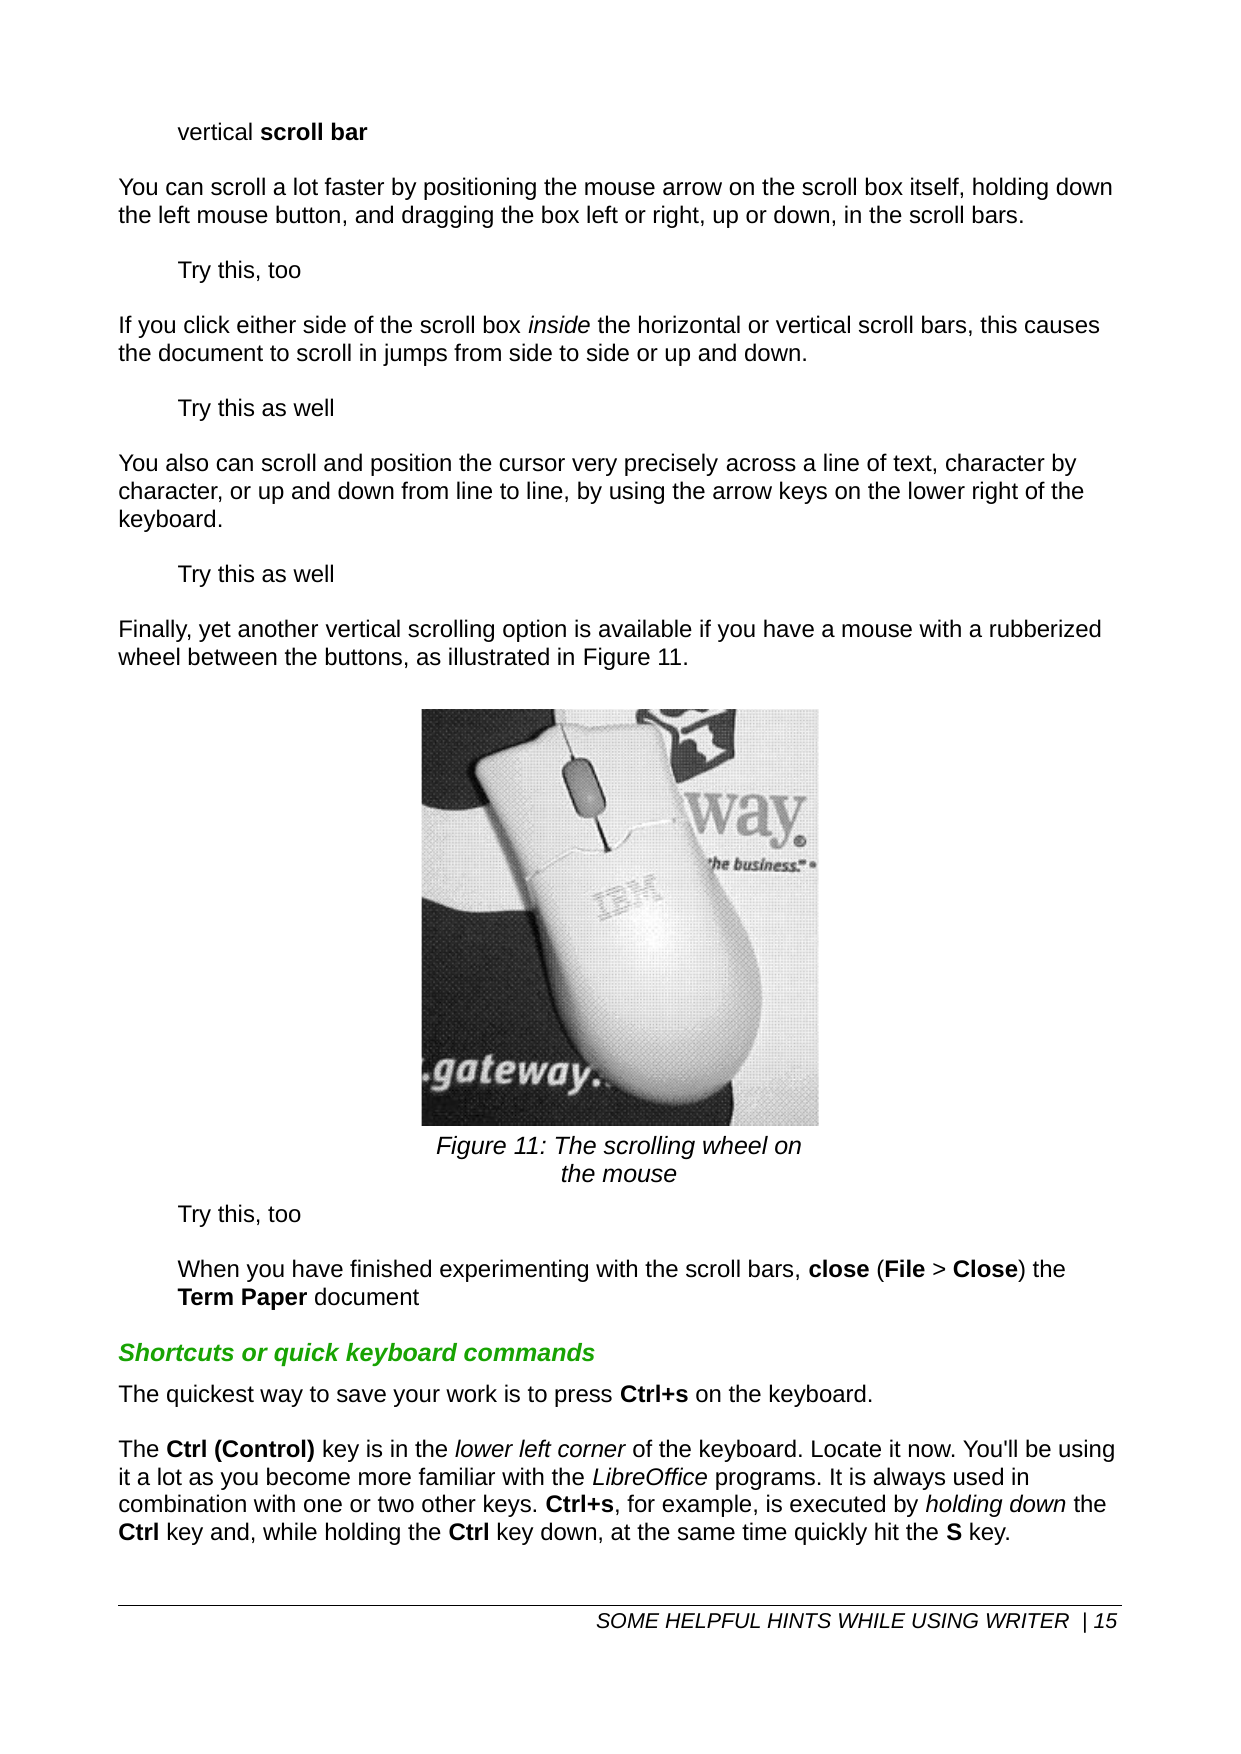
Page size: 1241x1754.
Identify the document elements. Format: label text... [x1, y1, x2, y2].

text Finally, yet another vertical scrolling option is available if you have a mouse with a rubberized wheel between the buttons, as illustrated in Figure 11. [118, 615, 1122, 670]
text If you click either side of the scroll box inside the horizontal or vertical scroll bars, this causes the document to scroll in jumps from side to side or up and down. [118, 311, 1122, 367]
text Try this as well [177, 394, 1122, 422]
subtitle Shortcuts or quick keyboard commands [118, 1334, 1122, 1368]
text The quickest way to save your work is to press Ctrl+s on the keyboard. [118, 1379, 1122, 1407]
text Try this, too [177, 1200, 1122, 1228]
picture [421, 709, 819, 1126]
text The Ctrl (Control) key is in the lower left corner of the keyboard. Locate it now. You'll be using it a lot as you become more familiar with the LibreOffice programs. It is always used in combination with one or two other keys. Ctrl+s, for example, is executed by holding down the Ctrl key and, while holding the Ctrl key down, at the same time quickly hit the S key. [118, 1435, 1122, 1545]
text Try this as well [177, 560, 1122, 587]
text Try this, too [177, 256, 1122, 284]
text When you have finished experimenting with the scroll bars, close (File > Close) the Term Paper document [177, 1255, 1122, 1311]
text You can scroll a lot faster by positioning the mouse arrow on the scroll box itself, holding down the left mouse button, and dragging the box left or right, up or down, in the scroll bars. [118, 173, 1122, 228]
text vertical scroll bar [177, 118, 1122, 146]
text You also can scroll and position the cursor very precisely across a line of text, character by character, or up and down from line to line, by using the arrow keys on the lower right of the keyboard. [118, 449, 1122, 532]
text Figure 11: The scrolling wheel on the mouse [422, 1126, 818, 1188]
